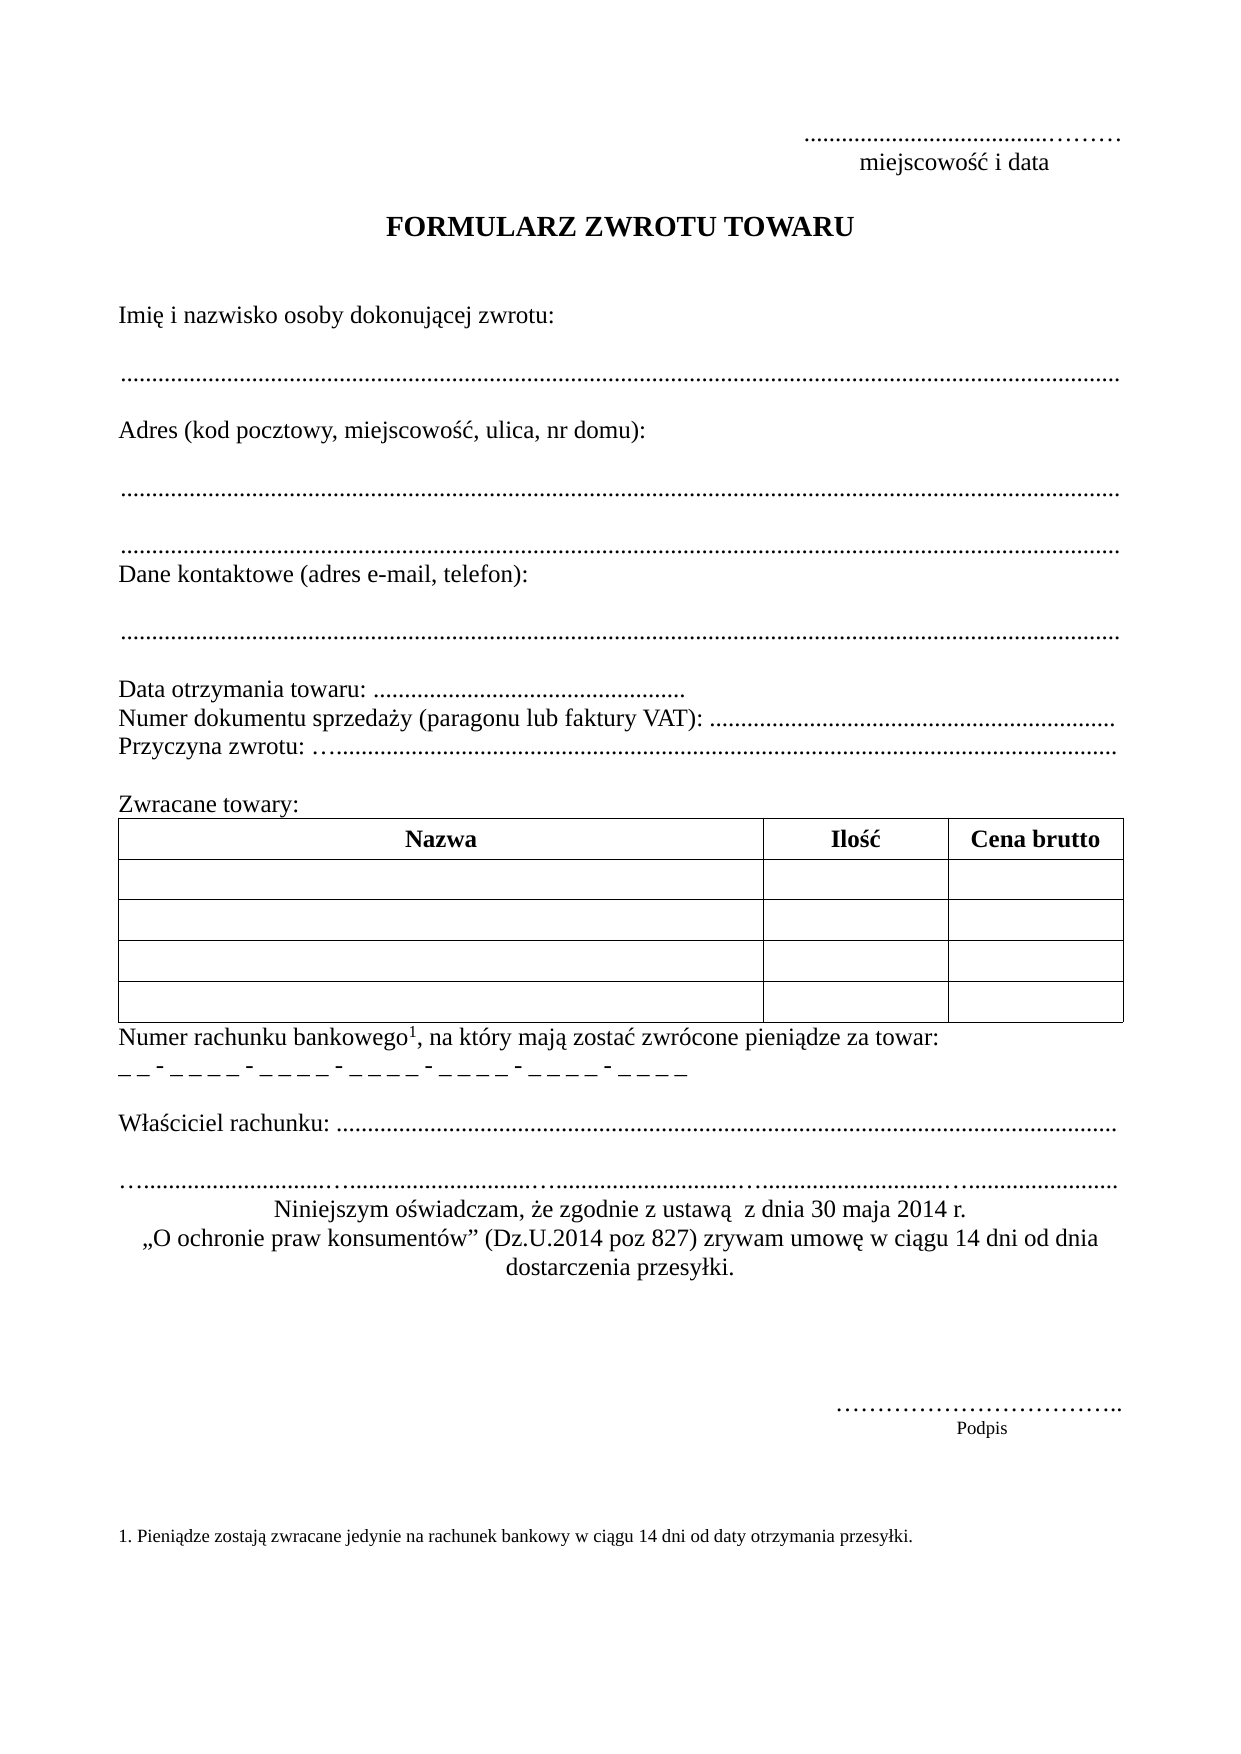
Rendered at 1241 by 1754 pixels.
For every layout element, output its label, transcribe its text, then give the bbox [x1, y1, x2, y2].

text ................................................................................................................................................................ [118, 473, 1122, 501]
text dostarczenia przesyłki. [118, 1252, 1122, 1281]
text Przyczyna zwrotu: …............................................................................................................................. [118, 731, 1122, 760]
table_cell [764, 900, 948, 940]
table_cell [119, 941, 763, 981]
table_cell [764, 982, 948, 1021]
text miejscowość i data [118, 147, 1122, 176]
text …………………………….. [118, 1388, 1122, 1417]
table_header Cena brutto [949, 819, 1123, 858]
text FORMULARZ ZWROTU TOWARU [118, 209, 1122, 243]
table_header Nazwa [119, 819, 763, 858]
text Zwracane towary: [118, 789, 1122, 818]
text ….............................….............................….............................….............................…........................ [118, 1166, 1122, 1194]
text Podpis [118, 1417, 1122, 1439]
text Numer dokumentu sprzedaży (paragonu lub faktury VAT): ................................................................. [118, 703, 1122, 731]
text Adres (kod pocztowy, miejscowość, ulica, nr domu): [118, 415, 1122, 444]
text ................................................................................................................................................................ [118, 358, 1122, 386]
table_cell [119, 900, 763, 940]
text 1. Pieniądze zostają zwracane jedynie na rachunek bankowy w ciągu 14 dni od daty otrzymania przesyłki. [118, 1525, 1122, 1547]
text Dane kontaktowe (adres e-mail, telefon): [118, 559, 1122, 588]
text ................................................................................................................................................................ [118, 616, 1122, 645]
table_header Ilość [764, 819, 948, 858]
table_cell [119, 982, 763, 1021]
text ................................................................................................................................................................ [118, 530, 1122, 559]
text Imię i nazwisko osoby dokonującej zwrotu: [118, 300, 1122, 329]
table_cell [764, 941, 948, 981]
text .......................................……… [118, 118, 1122, 147]
table_cell [764, 860, 948, 899]
text Data otrzymania towaru: .................................................. [118, 674, 1122, 703]
text „O ochronie praw konsumentów” (Dz.U.2014 poz 827) zrywam umowę w ciągu 14 dni od dnia [118, 1223, 1122, 1252]
table_cell [949, 982, 1123, 1021]
text Numer rachunku bankowego1, na który mają zostać zwrócone pieniądze za towar: [118, 1023, 1122, 1051]
table_cell [949, 860, 1123, 899]
table_cell [949, 941, 1123, 981]
table_cell [119, 860, 763, 899]
table_cell [949, 900, 1123, 940]
text _ _ - _ _ _ _ - _ _ _ _ - _ _ _ _ - _ _ _ _ - _ _ _ _ - _ _ _ _ [118, 1051, 1122, 1079]
text Właściciel rachunku: ............................................................................................................................. [118, 1108, 1122, 1137]
text Niniejszym oświadczam, że zgodnie z ustawą z dnia 30 maja 2014 r. [118, 1194, 1122, 1223]
